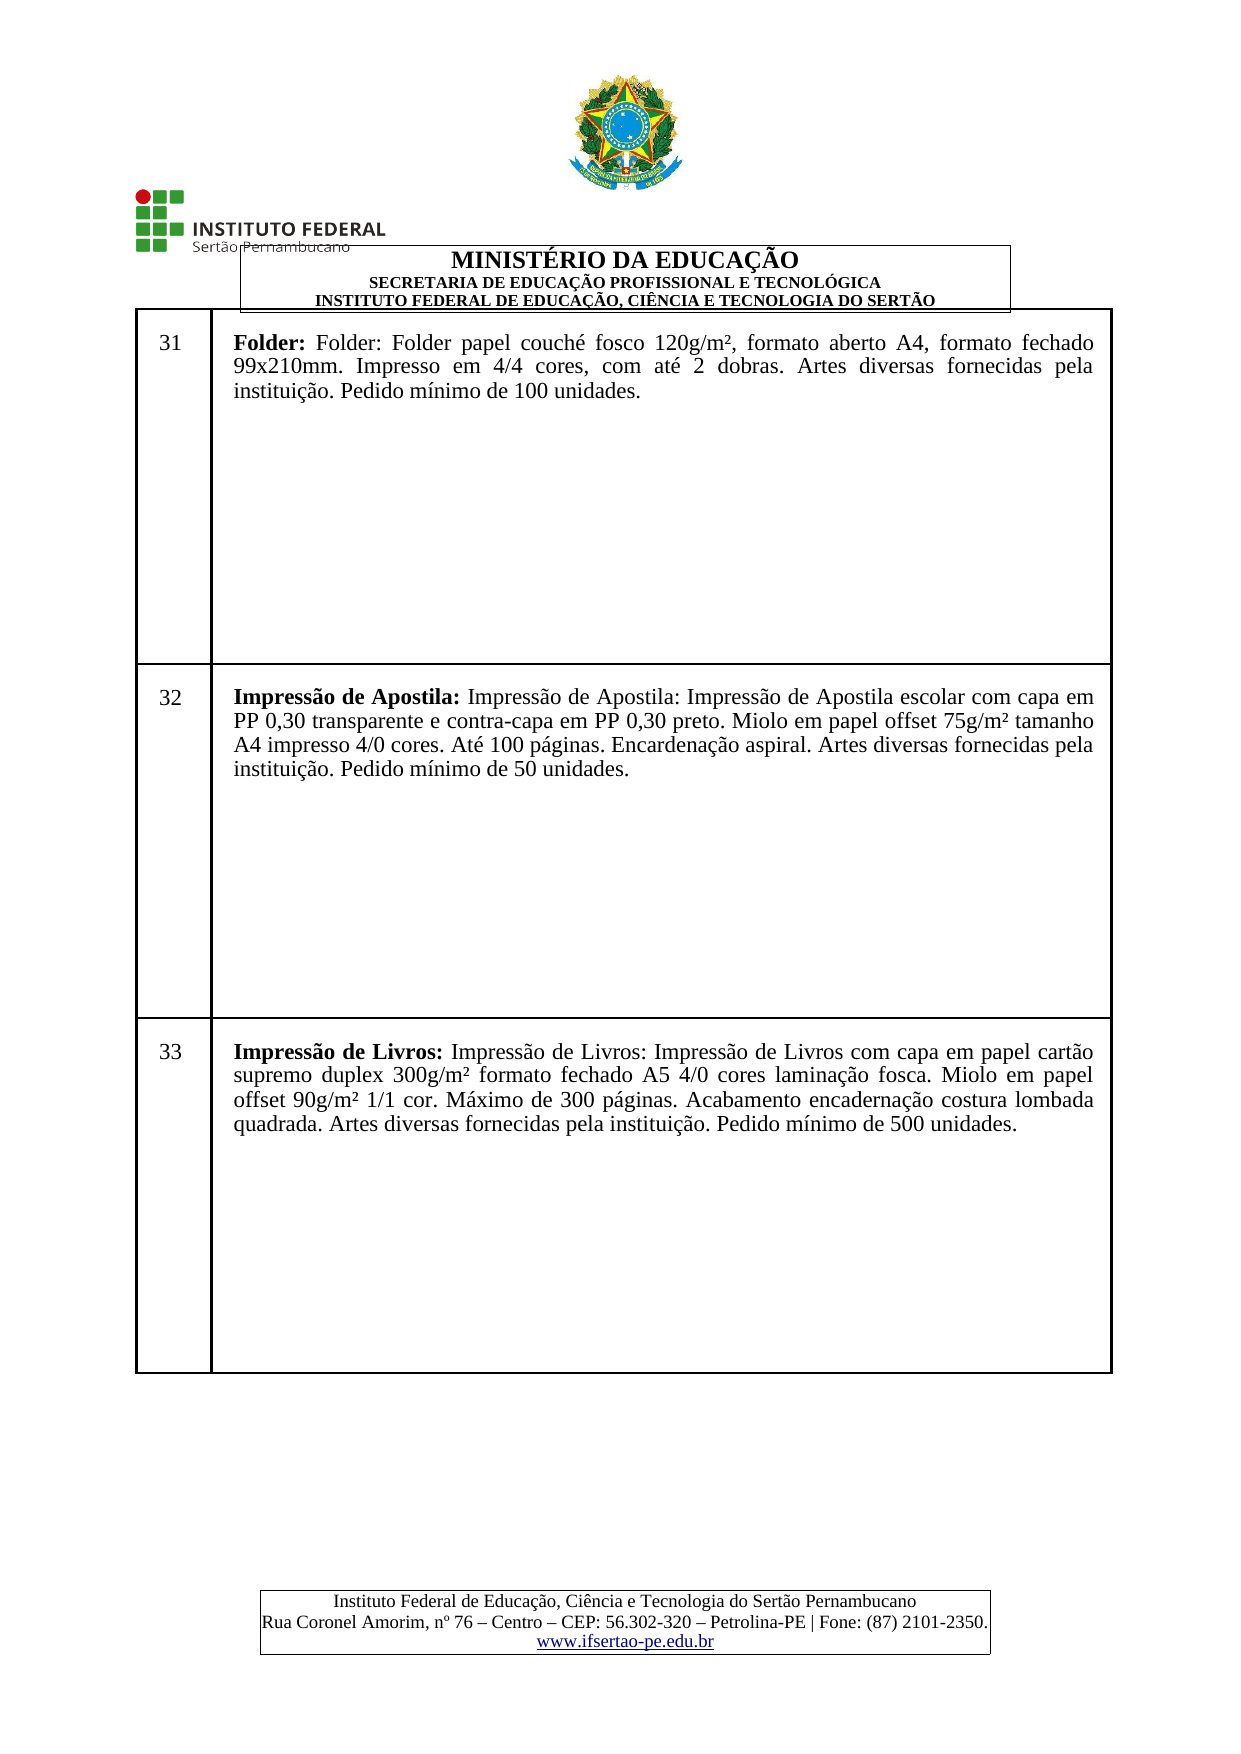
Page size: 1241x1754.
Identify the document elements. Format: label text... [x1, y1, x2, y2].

table_cell Impressão de Livros: Impressão de Livros: Impressão de Livros com capa em papel cartão supremo duplex 300g/m² formato fechado A5 4/0 cores laminação fosca. Miolo em papel offset 90g/m² 1/1 cor. Máximo de 300 páginas. Acabamento encadernação costura lombada quadrada. Artes diversas fornecidas pela instituição. Pedido mínimo de 500 unidades. [213, 1019, 1110, 1372]
table_cell 32 [138, 665, 210, 1017]
table_cell Impressão de Apostila: Impressão de Apostila: Impressão de Apostila escolar com capa em PP 0,30 transparente e contra-capa em PP 0,30 preto. Miolo em papel offset 75g/m² tamanho A4 impresso 4/0 cores. Até 100 páginas. Encardenação aspiral. Artes diversas fornecidas pela instituição. Pedido mínimo de 50 unidades. [213, 665, 1110, 1017]
table_cell Folder: Folder: Folder papel couché fosco 120g/m², formato aberto A4, formato fechado 99x210mm. Impresso em 4/4 cores, com até 2 dobras. Artes diversas fornecidas pela instituição. Pedido mínimo de 100 unidades. [213, 310, 1110, 663]
picture [568, 75, 683, 190]
table_cell 31 [138, 310, 210, 663]
picture [135, 189, 386, 252]
table_cell 33 [138, 1019, 210, 1372]
